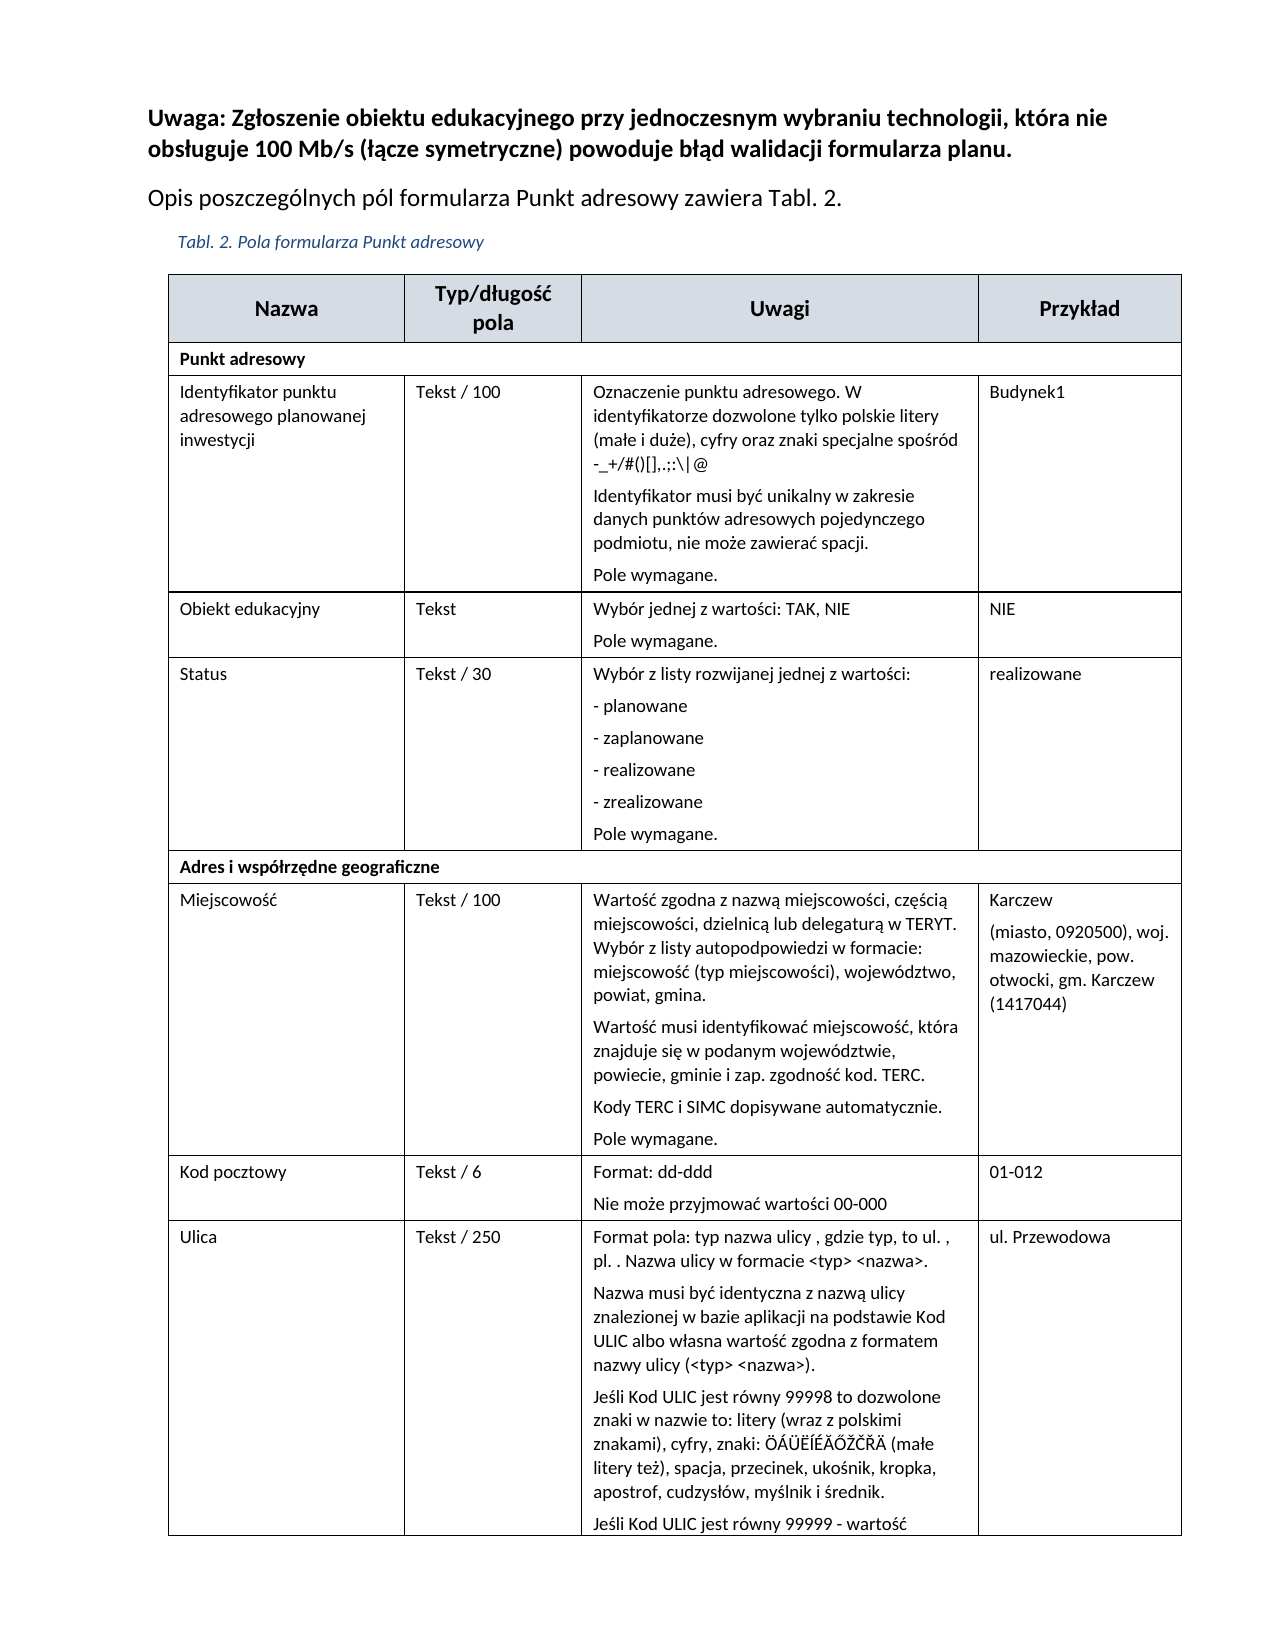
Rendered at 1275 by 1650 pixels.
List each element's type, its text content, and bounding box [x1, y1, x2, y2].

table_cell 01-012 [979, 1156, 1181, 1220]
table_header Nazwa [169, 275, 404, 342]
table_cell Tekst / 100 [405, 884, 581, 1155]
table_cell Identyfikator punktu adresowego planowanej inwestycji [169, 376, 404, 591]
table_cell Punkt adresowy [169, 343, 1181, 375]
table_cell Kod pocztowy [169, 1156, 404, 1220]
table_cell ul. Przewodowa [979, 1221, 1181, 1535]
table_cell Wybór jednej z wartości: TAK, NIE Pole wymagane. [582, 593, 978, 657]
text Uwaga: Zgłoszenie obiektu edukacyjnego przy jednoczesnym wybraniu technologii, która nie obsługuje 100 Mb/s (łącze symetryczne) powoduje błąd walidacji formularza planu. [148, 102, 1181, 164]
table_cell Karczew (miasto, 0920500), woj. mazowieckie, pow. otwocki, gm. Karczew (1417044) [979, 884, 1181, 1155]
table_cell Miejscowość [169, 884, 404, 1155]
table_cell Ulica [169, 1221, 404, 1535]
table_cell Adres i współrzędne geograficzne [169, 851, 1181, 883]
table_header Uwagi [582, 275, 978, 342]
table_cell Tekst / 100 [405, 376, 581, 591]
table_cell Tekst [405, 593, 581, 657]
text Opis poszczególnych pól formularza Punkt adresowy zawiera Tabl. 2. [148, 182, 1181, 212]
table_cell Oznaczenie punktu adresowego. W identyfikatorze dozwolone tylko polskie litery (małe i duże), cyfry oraz znaki specjalne spośród -_+/#()[],.;:\|@ Identyfikator musi być unikalny w zakresie danych punktów adresowych pojedynczego podmiotu, nie może zawierać spacji. Pole wymagane. [582, 376, 978, 591]
table_cell Tekst / 250 [405, 1221, 581, 1535]
table_cell NIE [979, 593, 1181, 657]
table_cell Budynek1 [979, 376, 1181, 591]
table_cell Tekst / 30 [405, 658, 581, 850]
table_cell realizowane [979, 658, 1181, 850]
table_header Typ/długość pola [405, 275, 581, 342]
table_cell Status [169, 658, 404, 850]
table_cell Format: dd-ddd Nie może przyjmować wartości 00-000 [582, 1156, 978, 1220]
table_cell Format pola: typ nazwa ulicy , gdzie typ, to ul. , pl. . Nazwa ulicy w formacie <typ> <nazwa>. Nazwa musi być identyczna z nazwą ulicy znalezionej w bazie aplikacji na podstawie Kod ULIC albo własna wartość zgodna z formatem nazwy ulicy (<typ> <nazwa>). Jeśli Kod ULIC jest równy 99998 to dozwolone znaki w nazwie to: litery (wraz z polskimi znakami), cyfry, znaki: ÖÁÜËÍÉĂŐŽČŘÄ (małe litery też), spacja, przecinek, ukośnik, kropka, apostrof, cudzysłów, myślnik i średnik. Jeśli Kod ULIC jest równy 99999 - wartość [582, 1221, 978, 1535]
table_header Przykład [979, 275, 1181, 342]
table_cell Wybór z listy rozwijanej jednej z wartości: - planowane - zaplanowane - realizowane - zrealizowane Pole wymagane. [582, 658, 978, 850]
table_cell Tekst / 6 [405, 1156, 581, 1220]
table_cell Obiekt edukacyjny [169, 593, 404, 657]
table_cell Wartość zgodna z nazwą miejscowości, częścią miejscowości, dzielnicą lub delegaturą w TERYT. Wybór z listy autopodpowiedzi w formacie: miejscowość (typ miejscowości), województwo, powiat, gmina. Wartość musi identyfikować miejscowość, która znajduje się w podanym województwie, powiecie, gminie i zap. zgodność kod. TERC. Kody TERC i SIMC dopisywane automatycznie. Pole wymagane. [582, 884, 978, 1155]
text Tabl. 2. Pola formularza Punkt adresowy [177, 230, 1181, 253]
